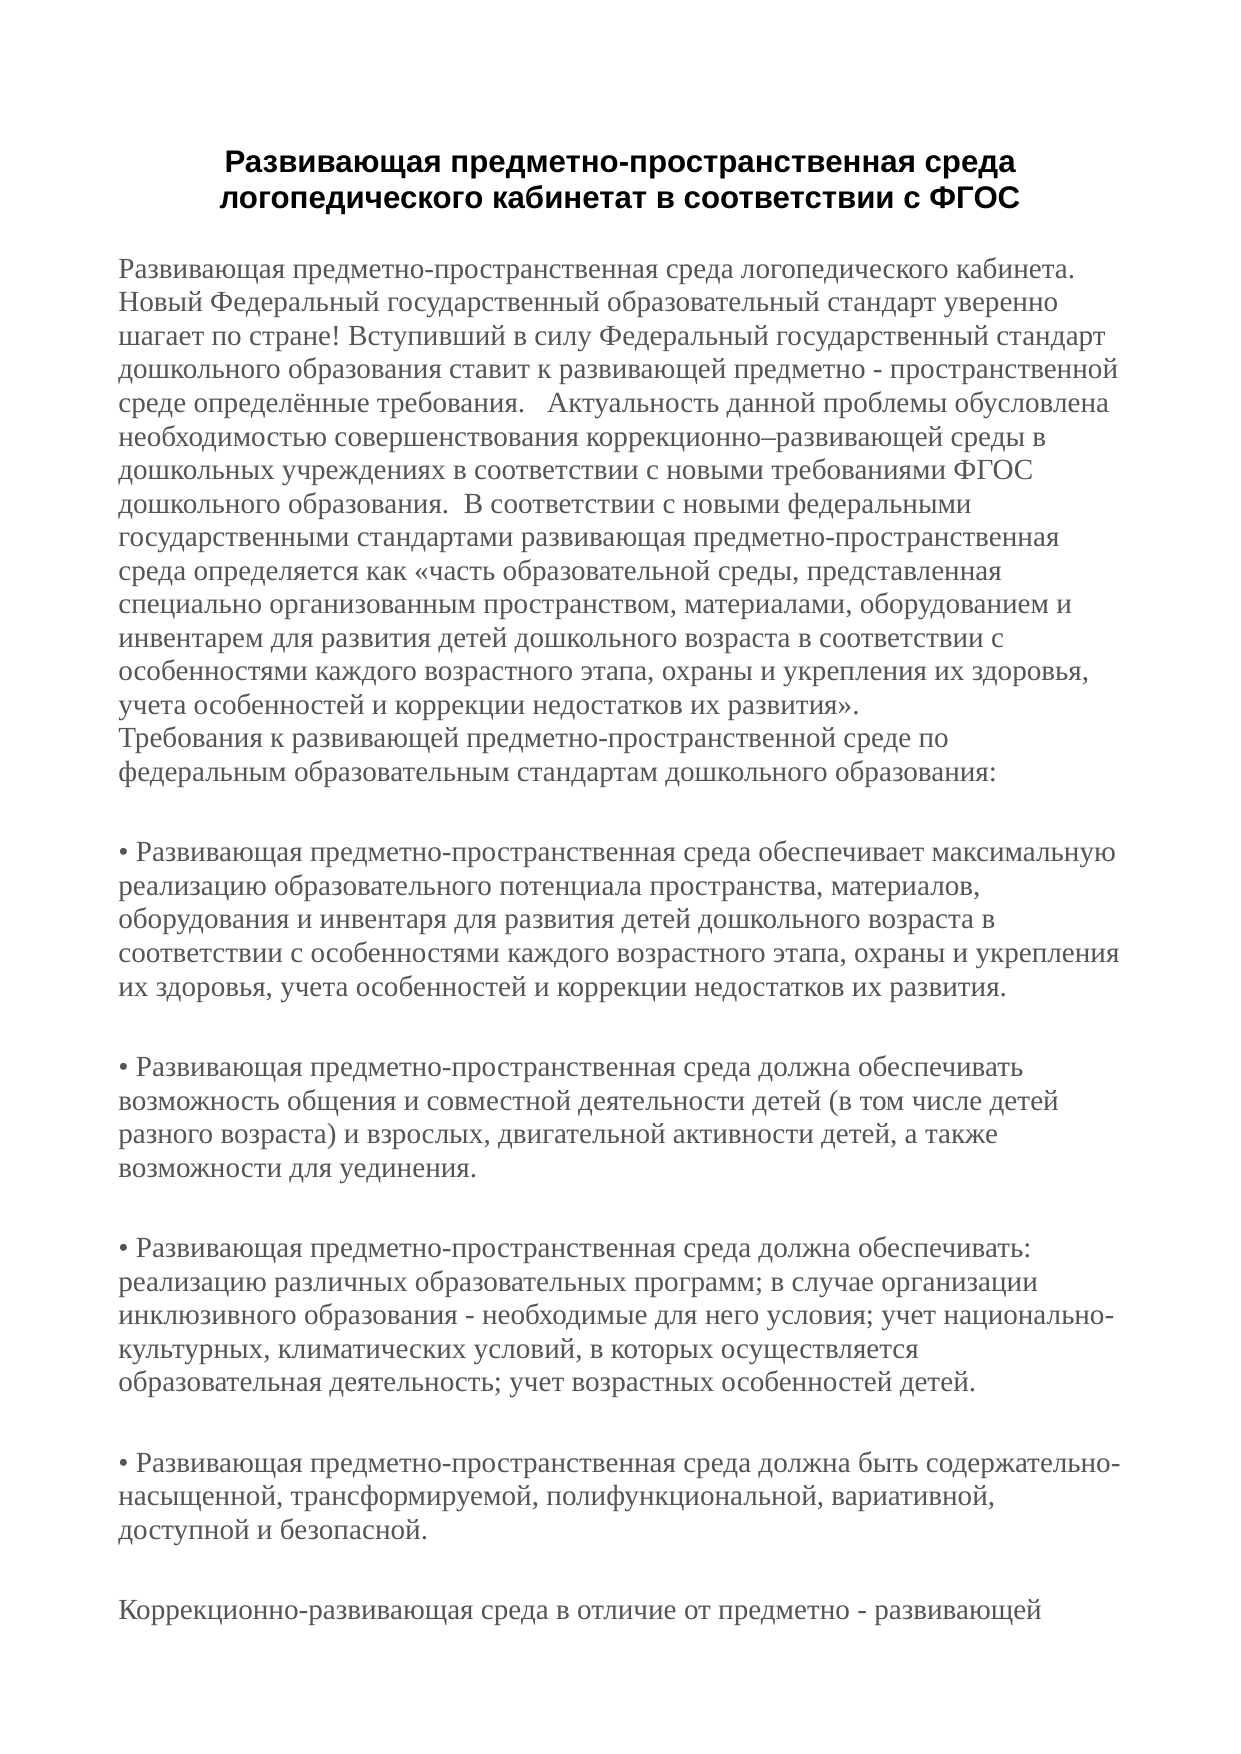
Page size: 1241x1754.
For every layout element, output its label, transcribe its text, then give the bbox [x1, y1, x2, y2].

text Развивающая предметно-пространственная среда логопедического кабинета. Новый Федеральный государственный образовательный стандарт уверенно шагает по стране! Вступивший в силу Федеральный государственный стандарт дошкольного образования ставит к развивающей предметно - пространственной среде определённые требования. Актуальность данной проблемы обусловлена необходимостью совершенствования коррекционно–развивающей среды в дошкольных учреждениях в соответствии с новыми требованиями ФГОС дошкольного образования. В соответствии с новыми федеральными государственными стандартами развивающая предметно-пространственная среда определяется как «часть образовательной среды, представленная специально организованным пространством, материалами, оборудованием и инвентарем для развития детей дошкольного возраста в соответствии с особенностями каждого возрастного этапа, охраны и укрепления их здоровья, учета особенностей и коррекции недостатков их развития». Требования к развивающей предметно-пространственной среде по федеральным образовательным стандартам дошкольного образования: [118, 251, 1122, 788]
text • Развивающая предметно-пространственная среда обеспечивает максимальную реализацию образовательного потенциала пространства, материалов, оборудования и инвентаря для развития детей дошкольного возраста в соответствии с особенностями каждого возрастного этапа, охраны и укрепления их здоровья, учета особенностей и коррекции недостатков их развития. [118, 834, 1122, 1002]
text • Развивающая предметно-пространственная среда должна обеспечивать: реализацию различных образовательных программ; в случае организации инклюзивного образования - необходимые для него условия; учет национально-культурных, климатических условий, в которых осуществляется образовательная деятельность; учет возрастных особенностей детей. [118, 1230, 1122, 1398]
text • Развивающая предметно-пространственная среда должна обеспечивать возможность общения и совместной деятельности детей (в том числе детей разного возраста) и взрослых, двигательной активности детей, а также возможности для уединения. [118, 1049, 1122, 1183]
text Коррекционно-развивающая среда в отличие от предметно - развивающей [118, 1592, 1122, 1626]
text • Развивающая предметно-пространственная среда должна быть содержательно-насыщенной, трансформируемой, полифункциональной, вариативной, доступной и безопасной. [118, 1445, 1122, 1545]
subtitle Развивающая предметно-пространственная среда логопедического кабинетат в соответствии с ФГОС [118, 143, 1122, 215]
